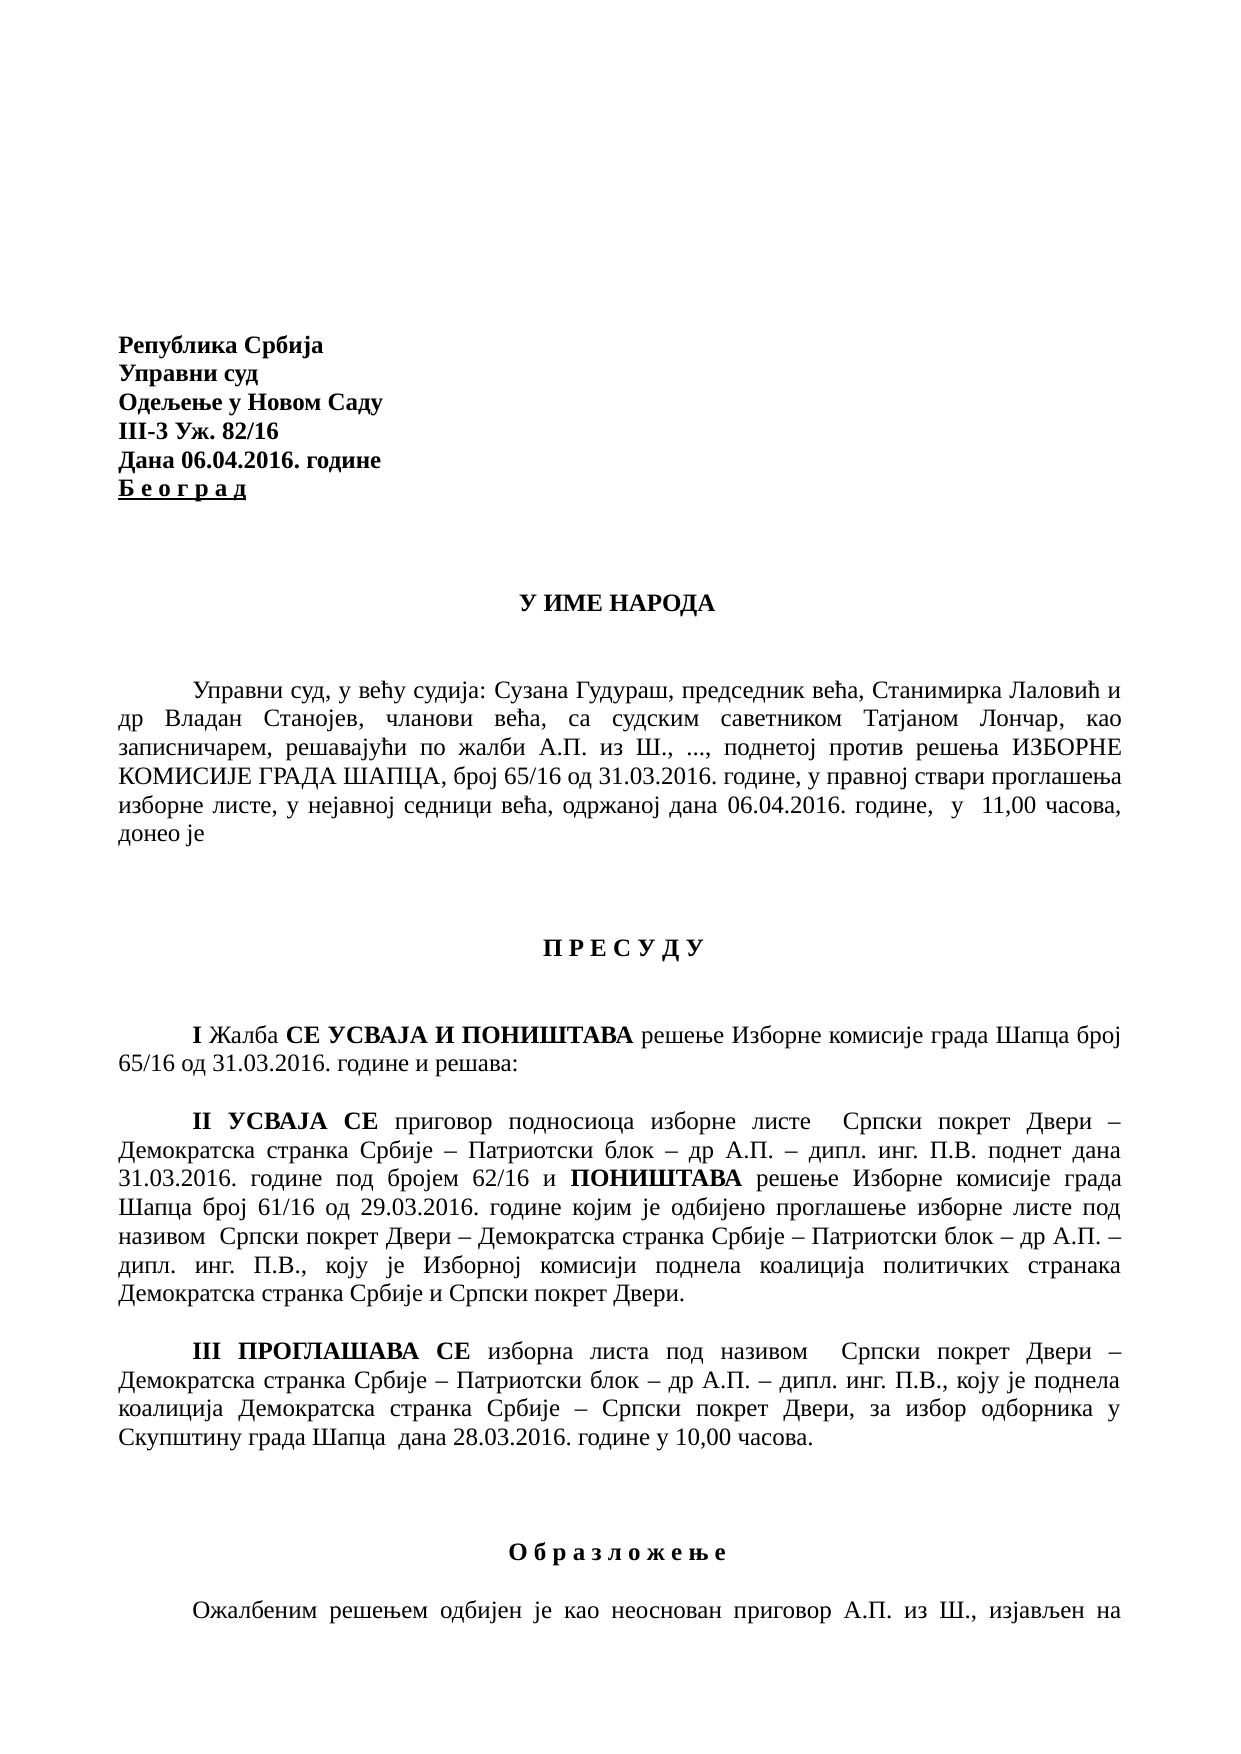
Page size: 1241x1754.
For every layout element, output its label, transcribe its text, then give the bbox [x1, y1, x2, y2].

text О б р а з л о ж е њ е [118, 1537, 1122, 1566]
text У ИМЕ НАРОДА [118, 588, 1122, 617]
text Дана 06.04.2016. године [118, 445, 1122, 473]
text Одељење у Новом Саду [118, 387, 1122, 416]
text I Жалба СЕ УСВАЈА И ПОНИШТАВА решење Изборне комисије града Шапца број 65/16 од 31.03.2016. године и решава: [118, 1020, 1122, 1077]
text II УСВАЈА СЕ приговор подносиоца изборне листе Српски покрет Двери – Демократска странка Србије – Патриотски блок – др А.П. – дипл. инг. П.В. поднет дана 31.03.2016. године под бројем 62/16 и ПОНИШТАВА решење Изборне комисије града Шапца број 61/16 од 29.03.2016. године којим је одбијено проглашење изборне листе под називом Српски покрет Двери – Демократска странка Србије – Патриотски блок – др А.П. – дипл. инг. П.В., коју је Изборној комисији поднела коалиција политичких странака Демократска странка Србије и Српски покрет Двери. [118, 1106, 1122, 1307]
text Б е о г р а д [118, 473, 1122, 502]
text III ПРОГЛАШАВА СЕ изборна листа под називом Српски покрет Двери – Демократска странка Србије – Патриотски блок – др А.П. – дипл. инг. П.В., коју је поднела коалиција Демократска странка Србије – Српски покрет Двери, за избор одборника у Скупштину града Шапца дана 28.03.2016. године у 10,00 часова. [118, 1336, 1122, 1451]
text Република Србија [118, 118, 1122, 358]
text Управни суд, у већу судија: Сузана Гудураш, председник већа, Станимирка Лаловић и др Владан Станојев, чланови већа, са судским саветником Татјаном Лончар, као записничарем, решавајући по жалби А.П. из Ш., ..., поднетој против решења ИЗБОРНЕ КОМИСИЈЕ ГРАДА ШАПЦА, број 65/16 од 31.03.2016. године, у правној ствари проглашења изборне листе, у нејавној седници већа, одржаној дана 06.04.2016. године, у 11,00 часова, донео је [118, 675, 1122, 847]
text III-3 Уж. 82/16 [118, 416, 1122, 445]
text П Р Е С У Д У [118, 933, 1122, 962]
text Ожалбеним решењем одбијен је као неоснован приговор А.П. из Ш., изјављен на [118, 1595, 1122, 1623]
text Управни суд [118, 358, 1122, 387]
